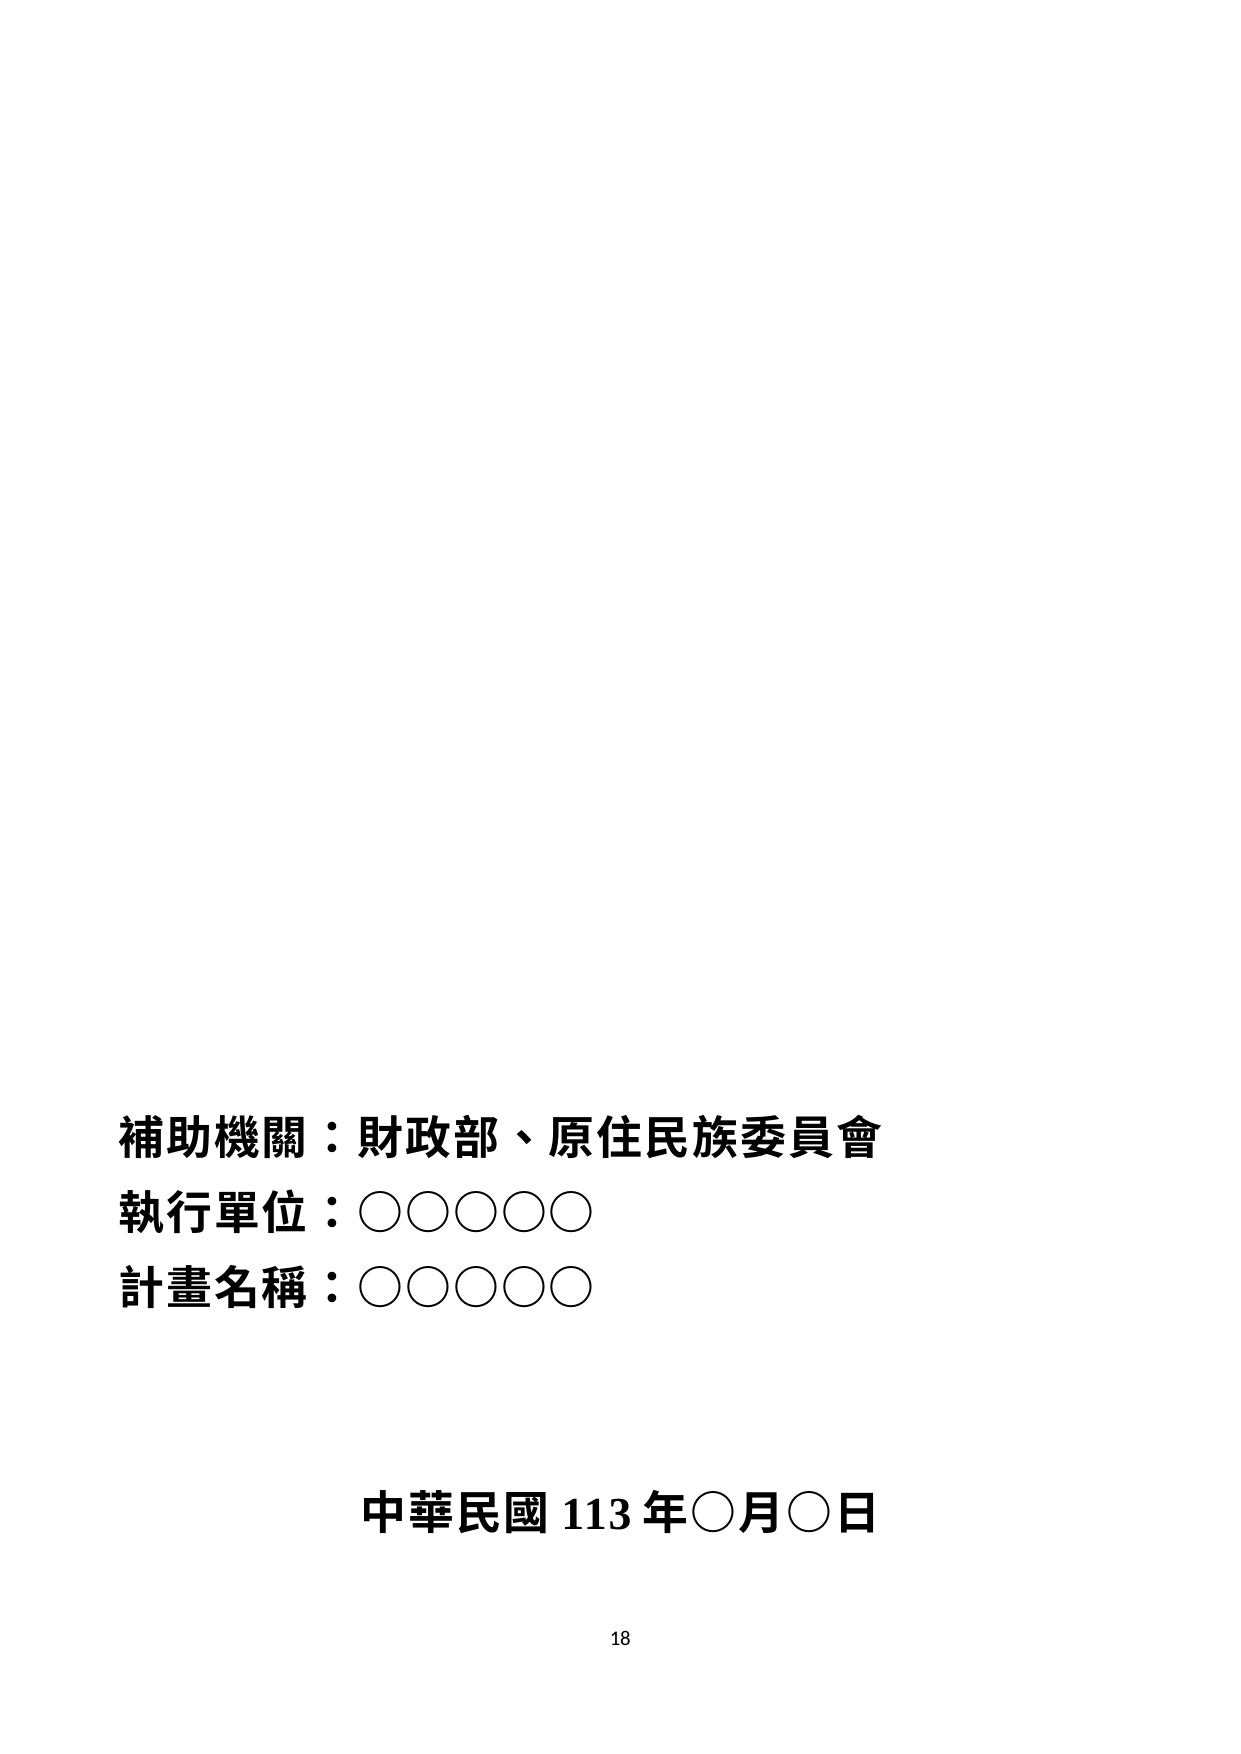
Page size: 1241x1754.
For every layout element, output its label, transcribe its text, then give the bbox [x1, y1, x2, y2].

text 中華民國113年○月○日 [118, 1472, 1122, 1547]
text 補助機關：財政部、原住民族委員會 [118, 1097, 1122, 1172]
text 計畫名稱：○○○○○ [118, 1247, 1122, 1322]
text 執行單位：○○○○○ [118, 1172, 1122, 1247]
